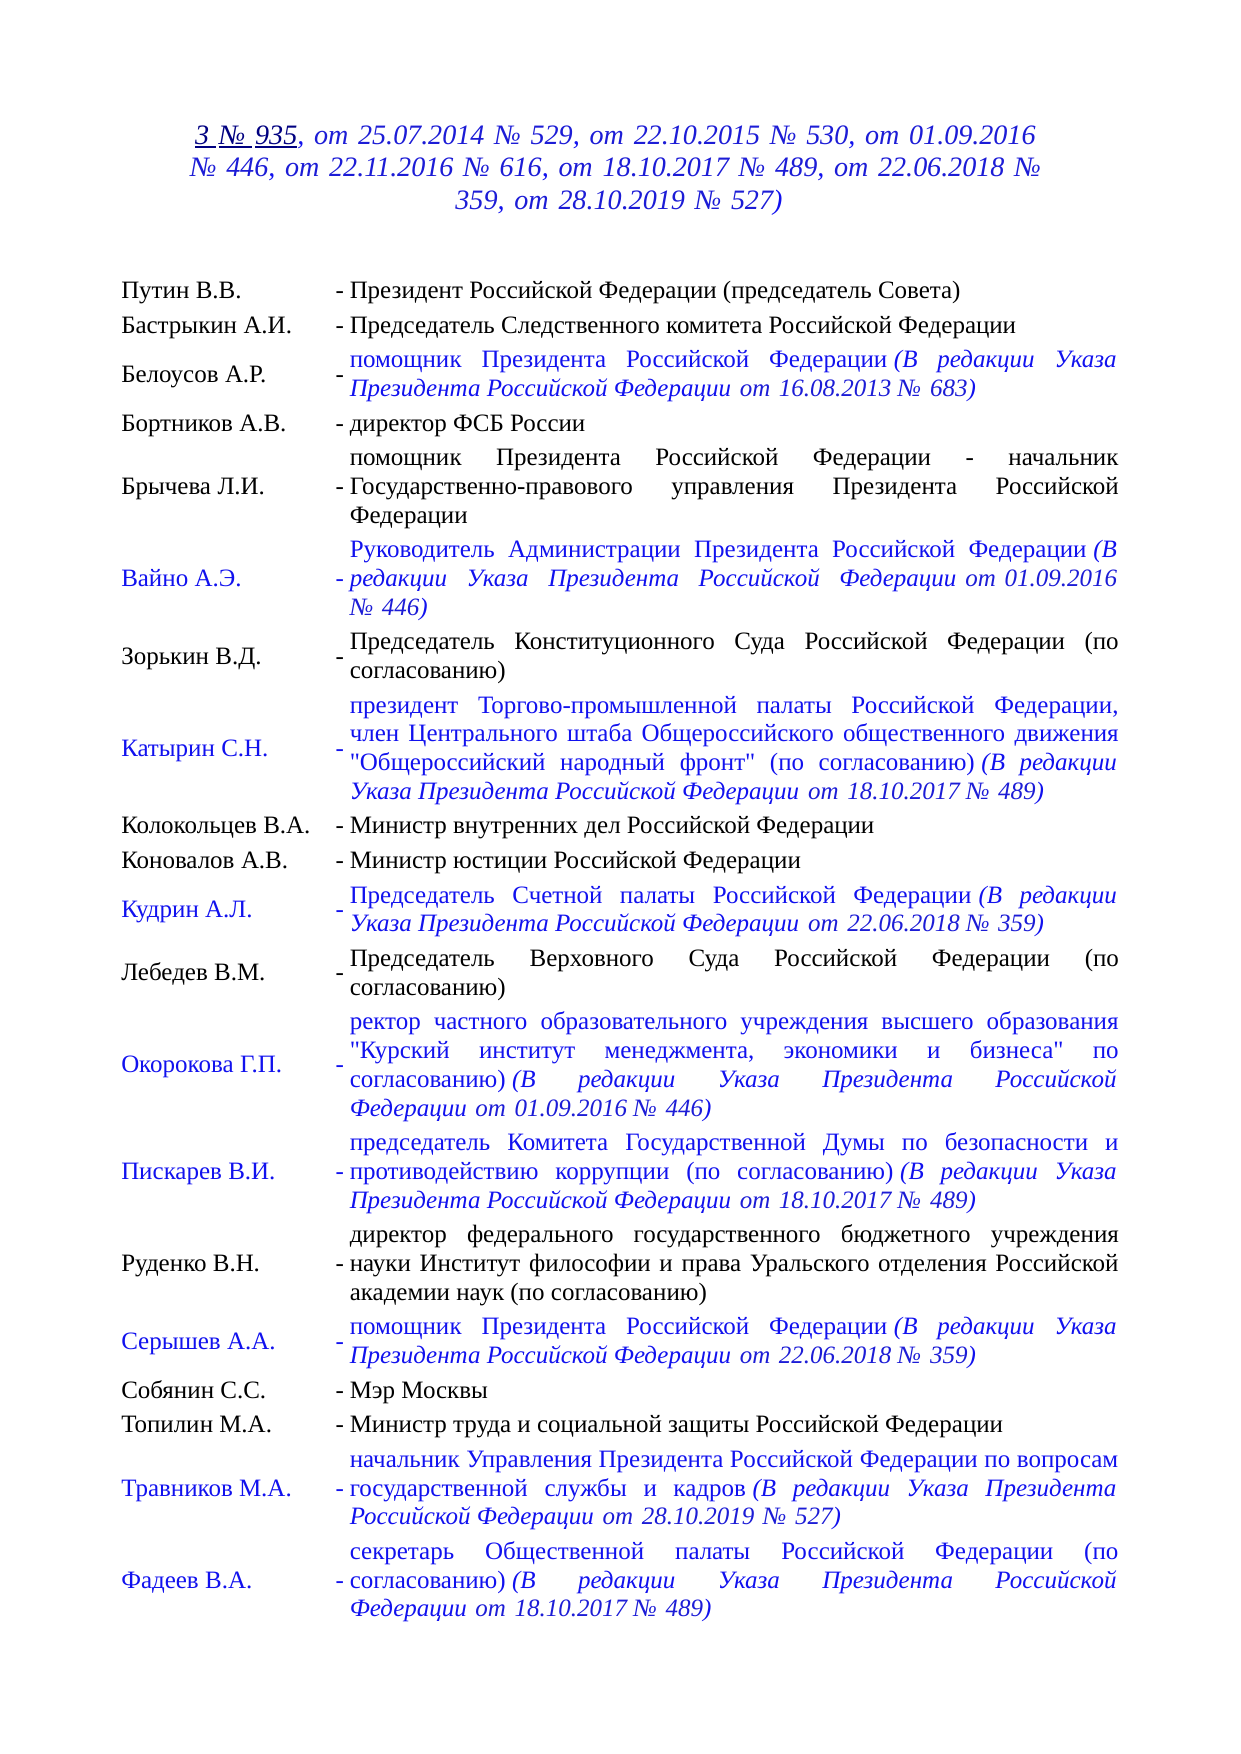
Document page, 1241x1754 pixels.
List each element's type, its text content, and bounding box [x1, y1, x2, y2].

table_cell Председатель Верховного Суда Российской Федерации (по согласованию) [347, 940, 1122, 1003]
table_cell - [320, 1372, 347, 1406]
table_cell Вайно А.Э. [118, 531, 320, 623]
table_cell - [320, 1533, 347, 1625]
table_cell - [320, 1309, 347, 1372]
table_cell Министр внутренних дел Российской Федерации [347, 808, 1122, 842]
table_cell - [320, 877, 347, 940]
table_cell Окорокова Г.П. [118, 1004, 320, 1124]
table_cell Серышев А.А. [118, 1309, 320, 1372]
table_cell - [320, 1441, 347, 1533]
table_cell Председатель Конституционного Суда Российской Федерации (по согласованию) [347, 624, 1122, 687]
table_cell директор федерального государственного бюджетного учреждения науки Институт философии и права Уральского отделения Российской академии наук (по согласованию) [347, 1216, 1122, 1308]
table_cell Председатель Счетной палаты Российской Федерации (В редакции Указа Президента Российской Федерации от 22.06.2018 № 359) [347, 877, 1122, 940]
table_cell Председатель Следственного комитета Российской Федерации [347, 307, 1122, 341]
table_cell начальник Управления Президента Российской Федерации по вопросам государственной службы и кадров (В редакции Указа Президента Российской Федерации от 28.10.2019 № 527) [347, 1441, 1122, 1533]
table_header Президент Российской Федерации (председатель Совета) [347, 272, 1122, 307]
table_cell - [320, 1004, 347, 1124]
table_header Путин В.В. [118, 272, 320, 307]
table_cell Бортников А.В. [118, 405, 320, 439]
table_cell - [320, 531, 347, 623]
table_cell Колокольцев В.А. [118, 808, 320, 842]
table_cell - [320, 842, 347, 877]
table_cell Кудрин А.Л. [118, 877, 320, 940]
table_cell Министр юстиции Российской Федерации [347, 842, 1122, 877]
table_cell Собянин С.С. [118, 1372, 320, 1406]
table_cell Бастрыкин А.И. [118, 307, 320, 341]
table_cell - [320, 1406, 347, 1441]
table_cell - [320, 808, 347, 842]
table_cell Руководитель Администрации Президента Российской Федерации (В редакции Указа Президента Российской Федерации от 01.09.2016 № 446) [347, 531, 1122, 623]
table_cell ректор частного образовательного учреждения высшего образования "Курский институт менеджмента, экономики и бизнеса" по согласованию) (В редакции Указа Президента Российской Федерации от 01.09.2016 № 446) [347, 1004, 1122, 1124]
table_cell Руденко В.Н. [118, 1216, 320, 1308]
table_cell - [320, 1216, 347, 1308]
table_cell - [320, 439, 347, 531]
table_cell Коновалов А.В. [118, 842, 320, 877]
table_cell Мэр Москвы [347, 1372, 1122, 1406]
table_cell - [320, 341, 347, 405]
table_cell Брычева Л.И. [118, 439, 320, 531]
table_cell Белоусов А.Р. [118, 341, 320, 405]
table_cell - [320, 687, 347, 808]
table_cell - [320, 307, 347, 341]
table_cell Зорькин В.Д. [118, 624, 320, 687]
table_cell - [320, 624, 347, 687]
table_cell председатель Комитета Государственной Думы по безопасности и противодействию коррупции (по согласованию) (В редакции Указа Президента Российской Федерации от 18.10.2017 № 489) [347, 1124, 1122, 1216]
table_cell Министр труда и социальной защиты Российской Федерации [347, 1406, 1122, 1441]
table_cell Фадеев В.А. [118, 1533, 320, 1625]
text 3 № 935, от 25.07.2014 № 529, от 22.10.2015 № 530, от 01.09.2016 № 446, от 22.11.2016 № 616, от 18.10.2017 № 489, от 22.06.2018 № 359, от 28.10.2019 № 527) [188, 118, 1052, 215]
table_cell Травников М.А. [118, 1441, 320, 1533]
table_cell секретарь Общественной палаты Российской Федерации (по согласованию) (В редакции Указа Президента Российской Федерации от 18.10.2017 № 489) [347, 1533, 1122, 1625]
table_cell Топилин М.А. [118, 1406, 320, 1441]
table_cell Катырин С.Н. [118, 687, 320, 808]
table_cell Лебедев В.М. [118, 940, 320, 1003]
table_cell президент Торгово-промышленной палаты Российской Федерации, член Центрального штаба Общероссийского общественного движения "Общероссийский народный фронт" (по согласованию) (В редакции Указа Президента Российской Федерации от 18.10.2017 № 489) [347, 687, 1122, 808]
table_cell помощник Президента Российской Федерации (В редакции Указа Президента Российской Федерации от 16.08.2013 № 683) [347, 341, 1122, 405]
table_cell помощник Президента Российской Федерации (В редакции Указа Президента Российской Федерации от 22.06.2018 № 359) [347, 1309, 1122, 1372]
table_cell - [320, 940, 347, 1003]
table_cell директор ФСБ России [347, 405, 1122, 439]
table_cell - [320, 1124, 347, 1216]
table_cell помощник Президента Российской Федерации - начальник Государственно-правового управления Президента Российской Федерации [347, 439, 1122, 531]
table_header - [320, 272, 347, 307]
table_cell - [320, 405, 347, 439]
table_cell Пискарев В.И. [118, 1124, 320, 1216]
